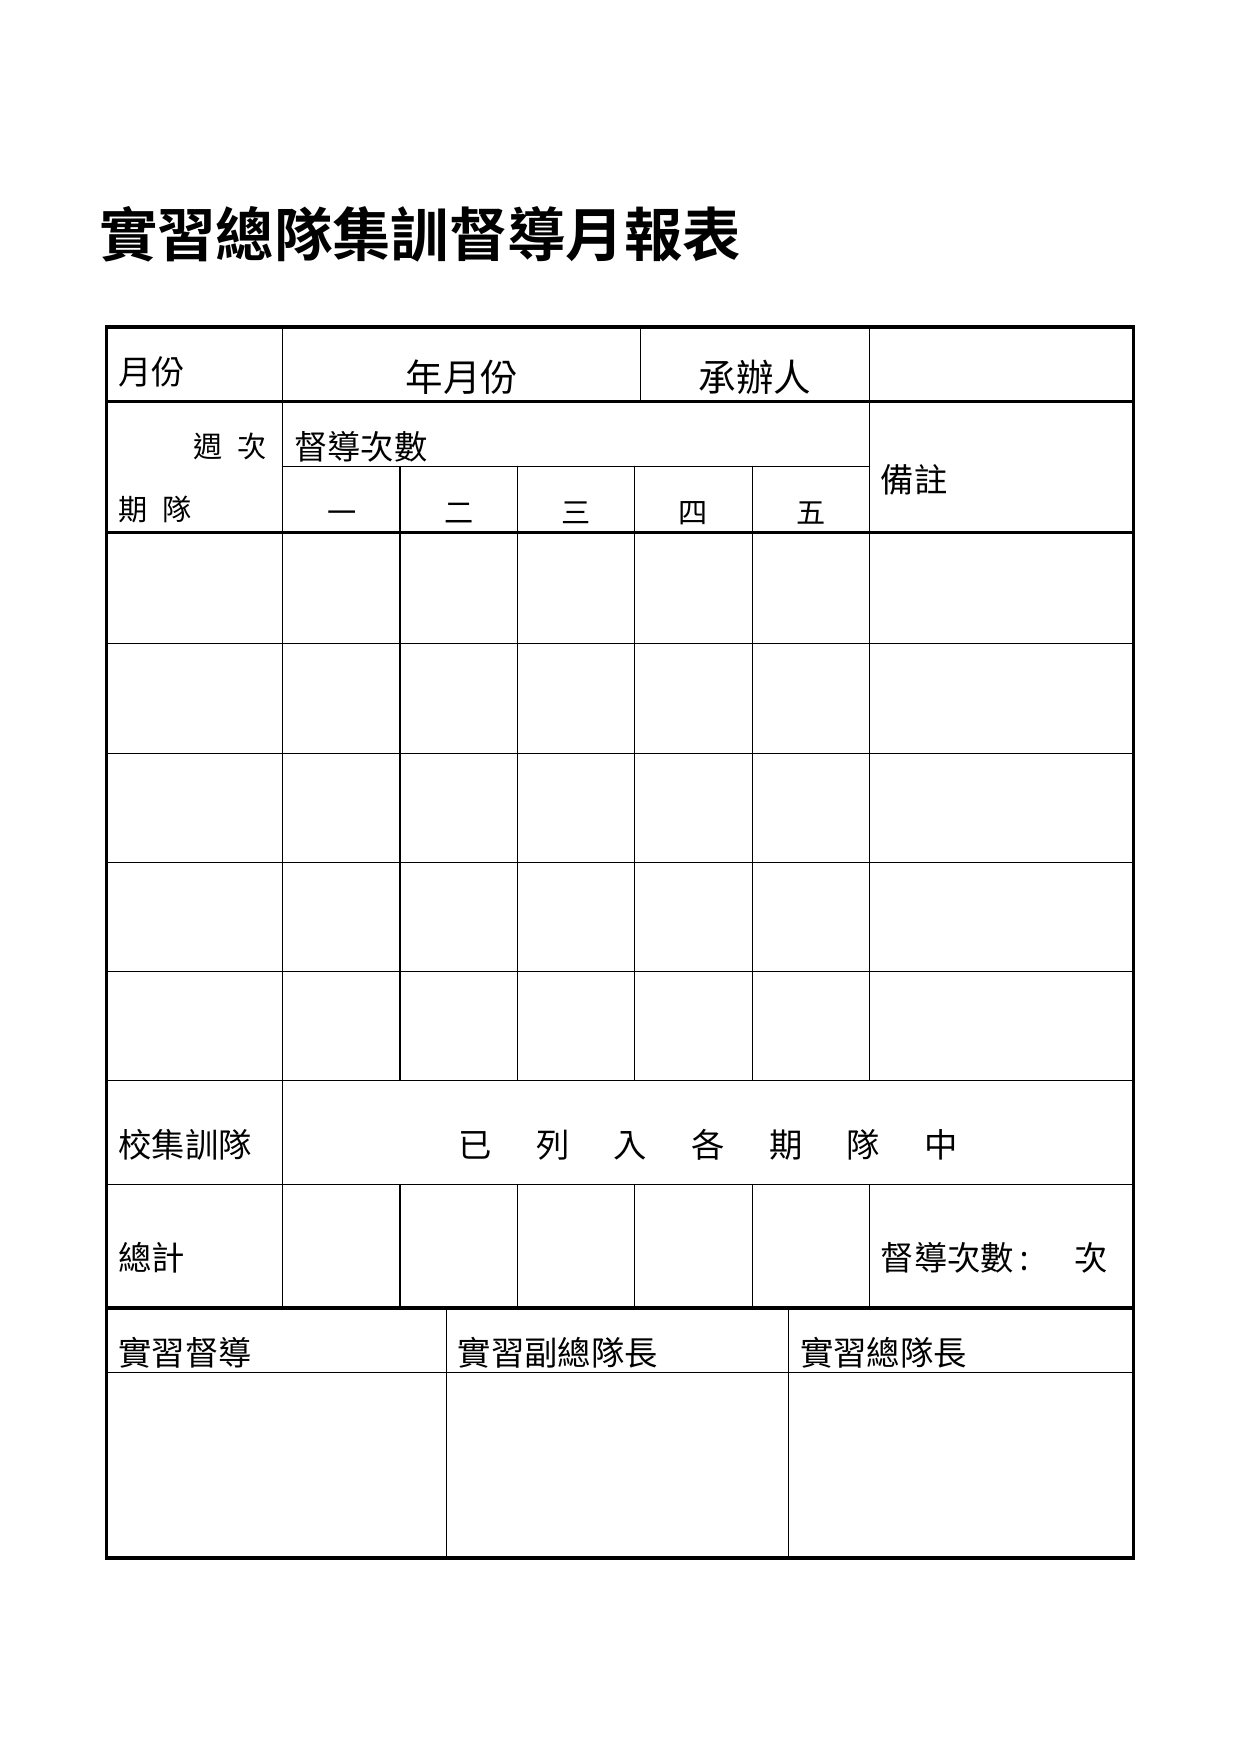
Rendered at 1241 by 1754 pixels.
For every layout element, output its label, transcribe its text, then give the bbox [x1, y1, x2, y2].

table_header 年月份 [283, 329, 640, 400]
table_cell [870, 754, 1132, 862]
table_cell [518, 644, 634, 753]
table_cell [108, 644, 282, 753]
table_cell 督導次數: 次 [870, 1185, 1132, 1306]
table_cell 實習總隊長 [789, 1310, 1132, 1372]
table_cell [753, 534, 869, 643]
table_cell [108, 863, 282, 971]
table_cell [635, 863, 752, 971]
table_cell 週 次 期 隊 [108, 403, 282, 531]
table_cell [283, 1185, 399, 1306]
table_header [870, 329, 1132, 400]
table_cell [753, 754, 869, 862]
table_cell [108, 972, 282, 1080]
table_cell [447, 1373, 788, 1556]
table_cell [753, 1185, 869, 1306]
table_cell [870, 534, 1132, 643]
table_cell [518, 534, 634, 643]
table_cell 備註 [870, 403, 1132, 531]
table_cell [401, 644, 517, 753]
table_cell [753, 644, 869, 753]
table_cell 一 [283, 467, 399, 531]
table_cell [753, 863, 869, 971]
table_cell [518, 1185, 634, 1306]
table_cell [789, 1373, 1132, 1556]
table_cell 四 [635, 467, 752, 531]
table_cell [870, 644, 1132, 753]
table_cell [283, 644, 399, 753]
table_cell 二 [401, 467, 517, 531]
table_cell 五 [753, 467, 869, 531]
table_cell [635, 972, 752, 1080]
table_cell [401, 754, 517, 862]
text 實習總隊集訓督導月報表 [99, 158, 1132, 283]
table_cell 實習副總隊長 [447, 1310, 788, 1372]
table_cell [283, 972, 399, 1080]
table_cell [401, 1185, 517, 1306]
table_cell 校集訓隊 [108, 1081, 282, 1184]
table_cell [635, 644, 752, 753]
table_cell [635, 1185, 752, 1306]
table_header 月份 [108, 329, 282, 400]
table_cell [870, 972, 1132, 1080]
table_cell [870, 863, 1132, 971]
table_cell 已列入各期隊中 [283, 1081, 1132, 1184]
table_cell [283, 754, 399, 862]
table_cell [635, 534, 752, 643]
table_cell [518, 863, 634, 971]
table_cell [401, 534, 517, 643]
table_cell [753, 972, 869, 1080]
table_cell [108, 1373, 446, 1556]
table_cell [283, 534, 399, 643]
table_cell 督導次數 [283, 403, 869, 466]
table_cell [635, 754, 752, 862]
table_header 承辦人 [641, 329, 869, 400]
table_cell 實習督導 [108, 1310, 446, 1372]
table_cell 總計 [108, 1185, 282, 1306]
table_cell [401, 863, 517, 971]
table_cell [108, 754, 282, 862]
table_cell [108, 534, 282, 643]
table_cell 三 [518, 467, 634, 531]
table_cell [401, 972, 517, 1080]
table_cell [283, 863, 399, 971]
table_cell [518, 754, 634, 862]
table_cell [518, 972, 634, 1080]
